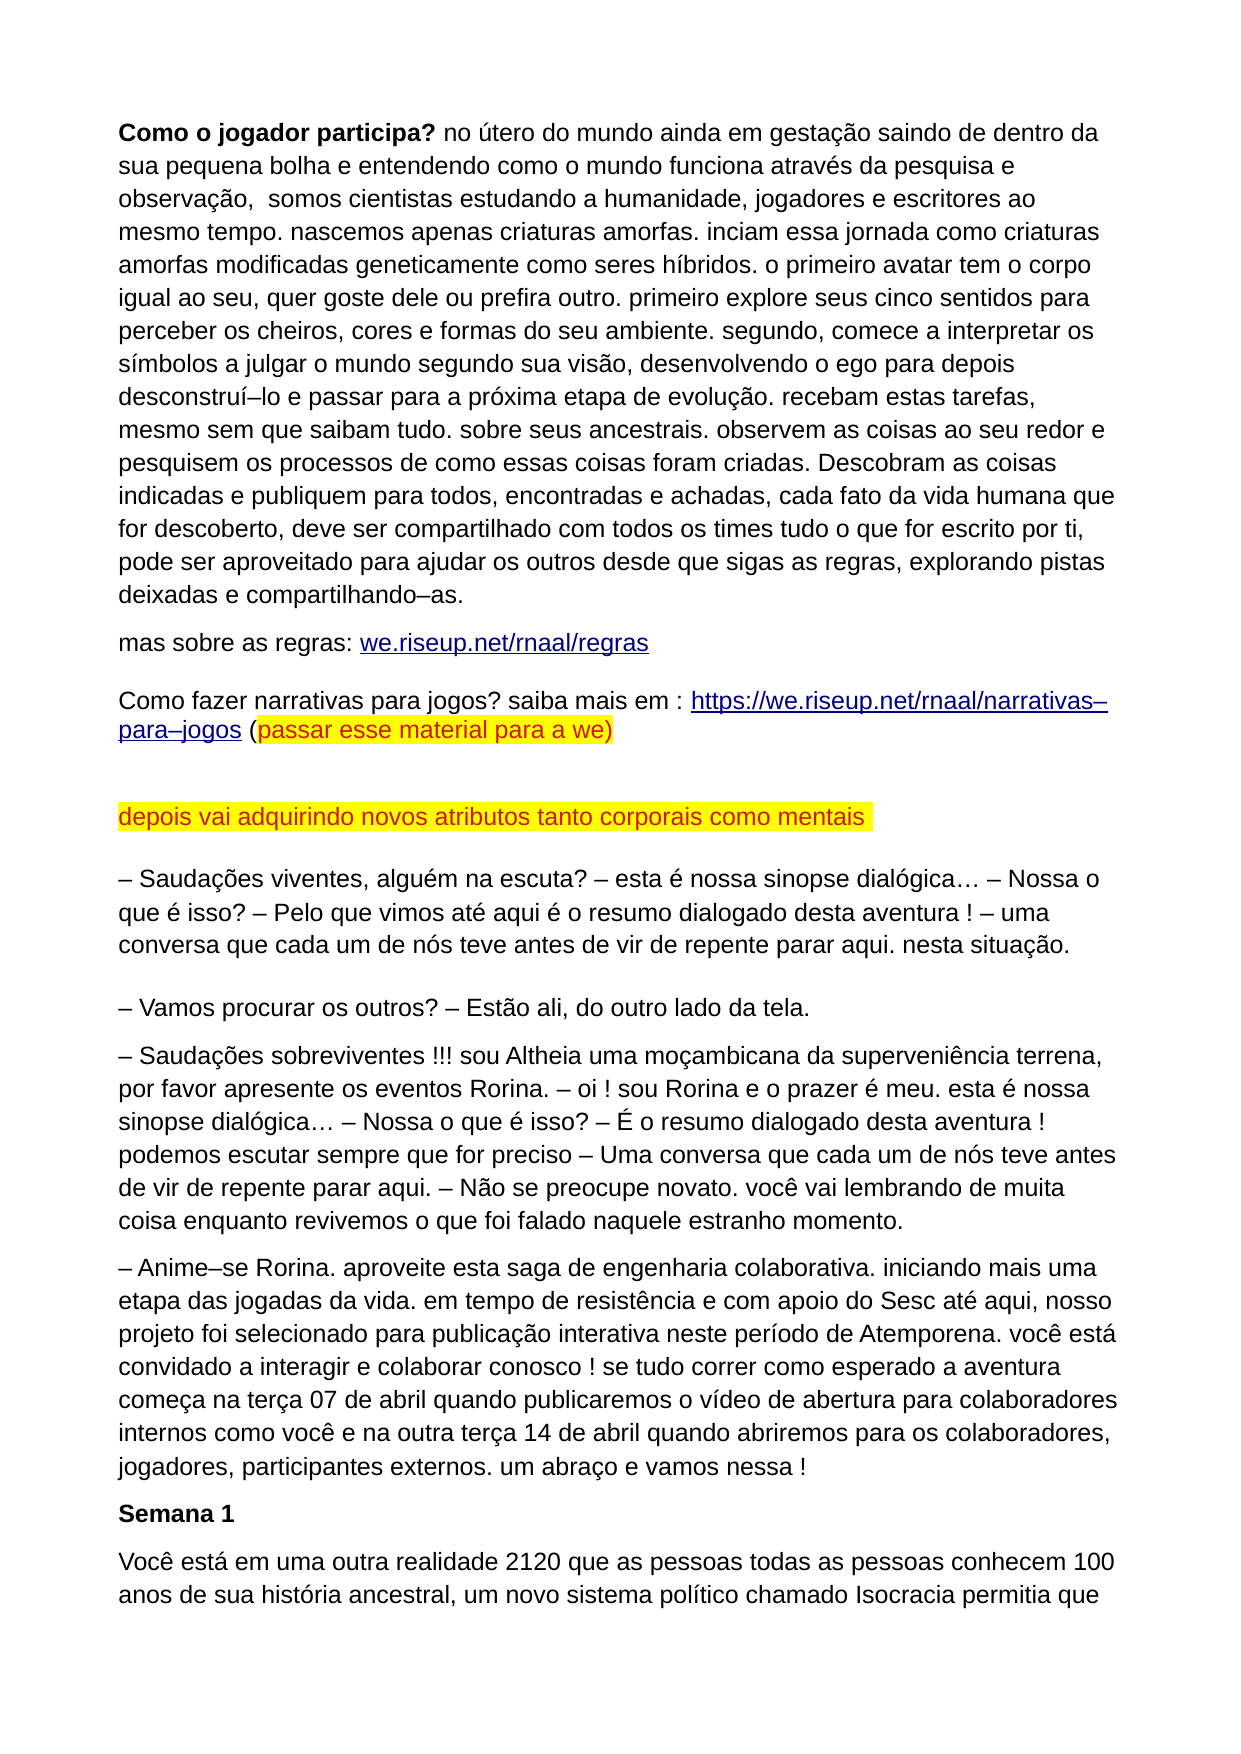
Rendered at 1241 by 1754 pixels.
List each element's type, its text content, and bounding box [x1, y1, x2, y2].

text mas sobre as regras: we.riseup.net/rnaal/regras [118, 628, 1122, 657]
text – Saudações viventes, alguém na escuta? – esta é nossa sinopse dialógica… – Nossa o que é isso? – Pelo que vimos até aqui é o resumo dialogado desta aventura ! – uma conversa que cada um de nós teve antes de vir de repente parar aqui. nesta situação. [118, 864, 1122, 959]
text – Vamos procurar os outros? – Estão ali, do outro lado da tela. [118, 993, 1122, 1022]
text – Anime–se Rorina. aproveite esta saga de engenharia colaborativa. iniciando mais uma etapa das jogadas da vida. em tempo de resistência e com apoio do Sesc até aqui, nosso projeto foi selecionado para publicação interativa neste período de Atemporena. você está convidado a interagir e colaborar conosco ! se tudo correr como esperado a aventura começa na terça 07 de abril quando publicaremos o vídeo de abertura para colaboradores internos como você e na outra terça 14 de abril quando abriremos para os colaboradores, jogadores, participantes externos. um abraço e vamos nessa ! [118, 1253, 1122, 1480]
text Como o jogador participa? no útero do mundo ainda em gestação saindo de dentro da sua pequena bolha e entendendo como o mundo funciona através da pesquisa e observação, somos cientistas estudando a humanidade, jogadores e escritores ao mesmo tempo. nascemos apenas criaturas amorfas. inciam essa jornada como criaturas amorfas modificadas geneticamente como seres híbridos. o primeiro avatar tem o corpo igual ao seu, quer goste dele ou prefira outro. primeiro explore seus cinco sentidos para perceber os cheiros, cores e formas do seu ambiente. segundo, comece a interpretar os símbolos a julgar o mundo segundo sua visão, desenvolvendo o ego para depois desconstruí–lo e passar para a próxima etapa de evolução. recebam estas tarefas, mesmo sem que saibam tudo. sobre seus ancestrais. observem as coisas ao seu redor e pesquisem os processos de como essas coisas foram criadas. Descobram as coisas indicadas e publiquem para todos, encontradas e achadas, cada fato da vida humana que for descoberto, deve ser compartilhado com todos os times tudo o que for escrito por ti, pode ser aproveitado para ajudar os outros desde que sigas as regras, explorando pistas deixadas e compartilhando–as. [118, 118, 1122, 609]
text – Saudações sobreviventes !!! sou Altheia uma moçambicana da superveniência terrena, por favor apresente os eventos Rorina. – oi ! sou Rorina e o prazer é meu. esta é nossa sinopse dialógica… – Nossa o que é isso? – É o resumo dialogado desta aventura ! podemos escutar sempre que for preciso – Uma conversa que cada um de nós teve antes de vir de repente parar aqui. – Não se preocupe novato. você vai lembrando de muita coisa enquanto revivemos o que foi falado naquele estranho momento. [118, 1041, 1122, 1234]
text Como fazer narrativas para jogos? saiba mais em : https://we.riseup.net/rnaal/narrativas–para–jogos (passar esse material para a we) [118, 686, 1122, 744]
text Semana 1 [118, 1499, 1122, 1528]
text depois vai adquirindo novos atributos tanto corporais como mentais [118, 802, 1122, 831]
text Você está em uma outra realidade 2120 que as pessoas todas as pessoas conhecem 100 anos de sua história ancestral, um novo sistema político chamado Isocracia permitia que [118, 1547, 1122, 1608]
